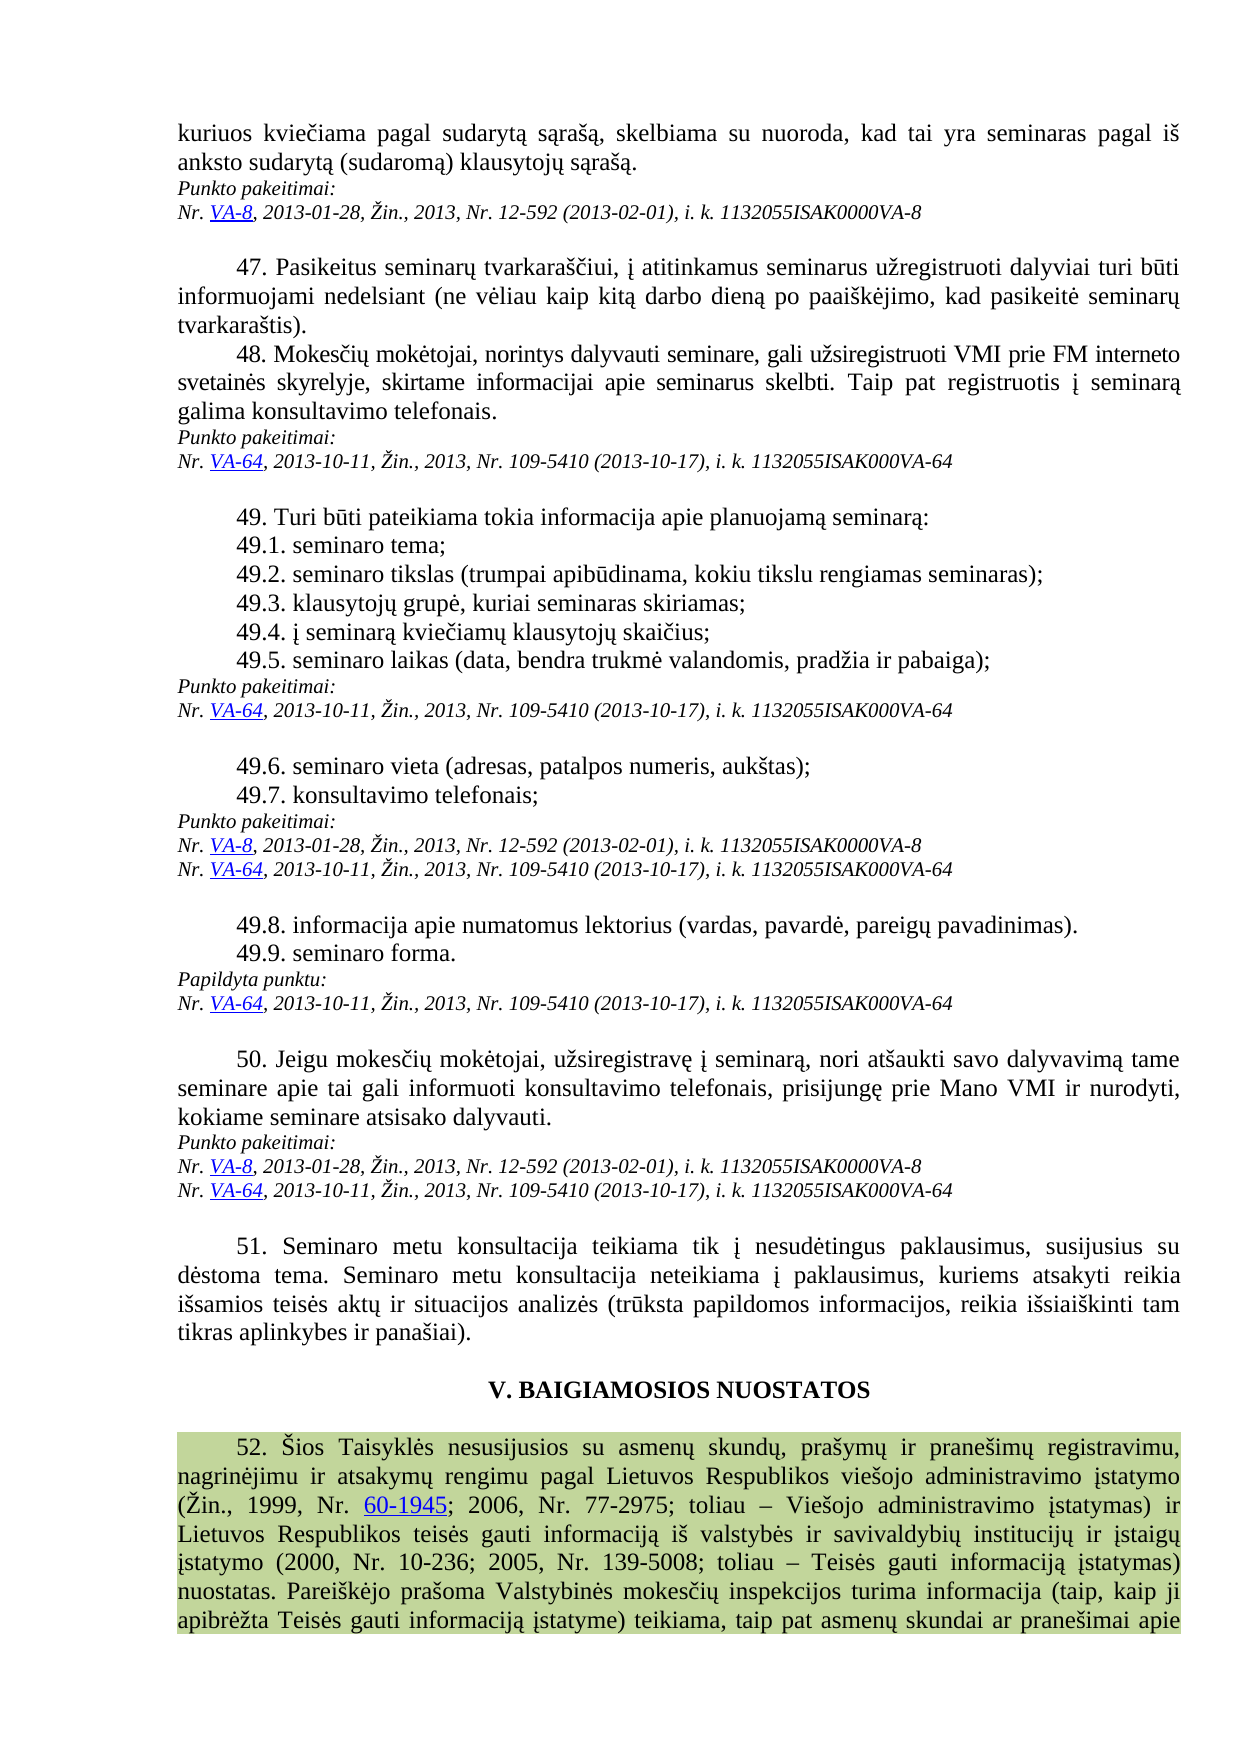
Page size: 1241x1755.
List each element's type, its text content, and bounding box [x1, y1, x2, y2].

text Nr. VA-8, 2013-01-28, Žin., 2013, Nr. 12-592 (2013-02-01), i. k. 1132055ISAK0000VA-8 [177, 833, 1181, 857]
text Punkto pakeitimai: [177, 674, 1181, 698]
text kuriuos kviečiama pagal sudarytą sąrašą, skelbiama su nuoroda, kad tai yra seminaras pagal iš anksto sudarytą (sudaromą) klausytojų sąrašą. [177, 118, 1181, 176]
text Nr. VA-64, 2013-10-11, Žin., 2013, Nr. 109-5410 (2013-10-17), i. k. 1132055ISAK000VA-64 [177, 991, 1181, 1015]
text 49.9. seminaro forma. [177, 938, 1181, 967]
text 49.2. seminaro tikslas (trumpai apibūdinama, kokiu tikslu rengiamas seminaras); [177, 559, 1181, 588]
text Nr. VA-64, 2013-10-11, Žin., 2013, Nr. 109-5410 (2013-10-17), i. k. 1132055ISAK000VA-64 [177, 449, 1181, 473]
text Papildyta punktu: [177, 967, 1181, 991]
text 51. Seminaro metu konsultacija teikiama tik į nesudėtingus paklausimus, susijusius su dėstoma tema. Seminaro metu konsultacija neteikiama į paklausimus, kuriems atsakyti reikia išsamios teisės aktų ir situacijos analizės (trūksta papildomos informacijos, reikia išsiaiškinti tam tikras aplinkybes ir panašiai). [177, 1231, 1181, 1346]
text 49. Turi būti pateikiama tokia informacija apie planuojamą seminarą: [177, 502, 1181, 531]
text Punkto pakeitimai: [177, 176, 1181, 200]
text 49.6. seminaro vieta (adresas, patalpos numeris, aukštas); [177, 751, 1181, 780]
text Nr. VA-64, 2013-10-11, Žin., 2013, Nr. 109-5410 (2013-10-17), i. k. 1132055ISAK000VA-64 [177, 857, 1181, 881]
text Nr. VA-8, 2013-01-28, Žin., 2013, Nr. 12-592 (2013-02-01), i. k. 1132055ISAK0000VA-8 [177, 1154, 1181, 1178]
text Punkto pakeitimai: [177, 1130, 1181, 1154]
text 50. Jeigu mokesčių mokėtojai, užsiregistravę į seminarą, nori atšaukti savo dalyvavimą tame seminare apie tai gali informuoti konsultavimo telefonais, prisijungę prie Mano VMI ir nurodyti, kokiame seminare atsisako dalyvauti. [177, 1044, 1181, 1130]
text 52. Šios Taisyklės nesusijusios su asmenų skundų, prašymų ir pranešimų registravimu, nagrinėjimu ir atsakymų rengimu pagal Lietuvos Respublikos viešojo administravimo įstatymo (Žin., 1999, Nr. 60-1945; 2006, Nr. 77-2975; toliau – Viešojo administravimo įstatymas) ir Lietuvos Respublikos teisės gauti informaciją iš valstybės ir savivaldybių institucijų ir įstaigų įstatymo (2000, Nr. 10-236; 2005, Nr. 139-5008; toliau – Teisės gauti informaciją įstatymas) nuostatas. Pareiškėjo prašoma Valstybinės mokesčių inspekcijos turima informacija (taip, kaip ji apibrėžta Teisės gauti informaciją įstatyme) teikiama, taip pat asmenų skundai ar pranešimai apie [177, 1432, 1181, 1634]
text 49.8. informacija apie numatomus lektorius (vardas, pavardė, pareigų pavadinimas). [177, 910, 1181, 938]
text 49.7. konsultavimo telefonais; [177, 780, 1181, 809]
text Nr. VA-64, 2013-10-11, Žin., 2013, Nr. 109-5410 (2013-10-17), i. k. 1132055ISAK000VA-64 [177, 1178, 1181, 1202]
text 49.4. į seminarą kviečiamų klausytojų skaičius; [177, 617, 1181, 646]
text Nr. VA-64, 2013-10-11, Žin., 2013, Nr. 109-5410 (2013-10-17), i. k. 1132055ISAK000VA-64 [177, 698, 1181, 722]
text Punkto pakeitimai: [177, 809, 1181, 833]
text 48. Mokesčių mokėtojai, norintys dalyvauti seminare, gali užsiregistruoti VMI prie FM interneto svetainės skyrelyje, skirtame informacijai apie seminarus skelbti. Taip pat registruotis į seminarą galima konsultavimo telefonais. [177, 339, 1181, 425]
text 49.5. seminaro laikas (data, bendra trukmė valandomis, pradžia ir pabaiga); [177, 646, 1181, 674]
text V. BAIGIAMOSIOS NUOSTATOS [177, 1375, 1181, 1404]
text 47. Pasikeitus seminarų tvarkaraščiui, į atitinkamus seminarus užregistruoti dalyviai turi būti informuojami nedelsiant (ne vėliau kaip kitą darbo dieną po paaiškėjimo, kad pasikeitė seminarų tvarkaraštis). [177, 252, 1181, 339]
text 49.1. seminaro tema; [177, 531, 1181, 559]
text 49.3. klausytojų grupė, kuriai seminaras skiriamas; [177, 588, 1181, 617]
text Punkto pakeitimai: [177, 425, 1181, 449]
text Nr. VA-8, 2013-01-28, Žin., 2013, Nr. 12-592 (2013-02-01), i. k. 1132055ISAK0000VA-8 [177, 200, 1181, 224]
